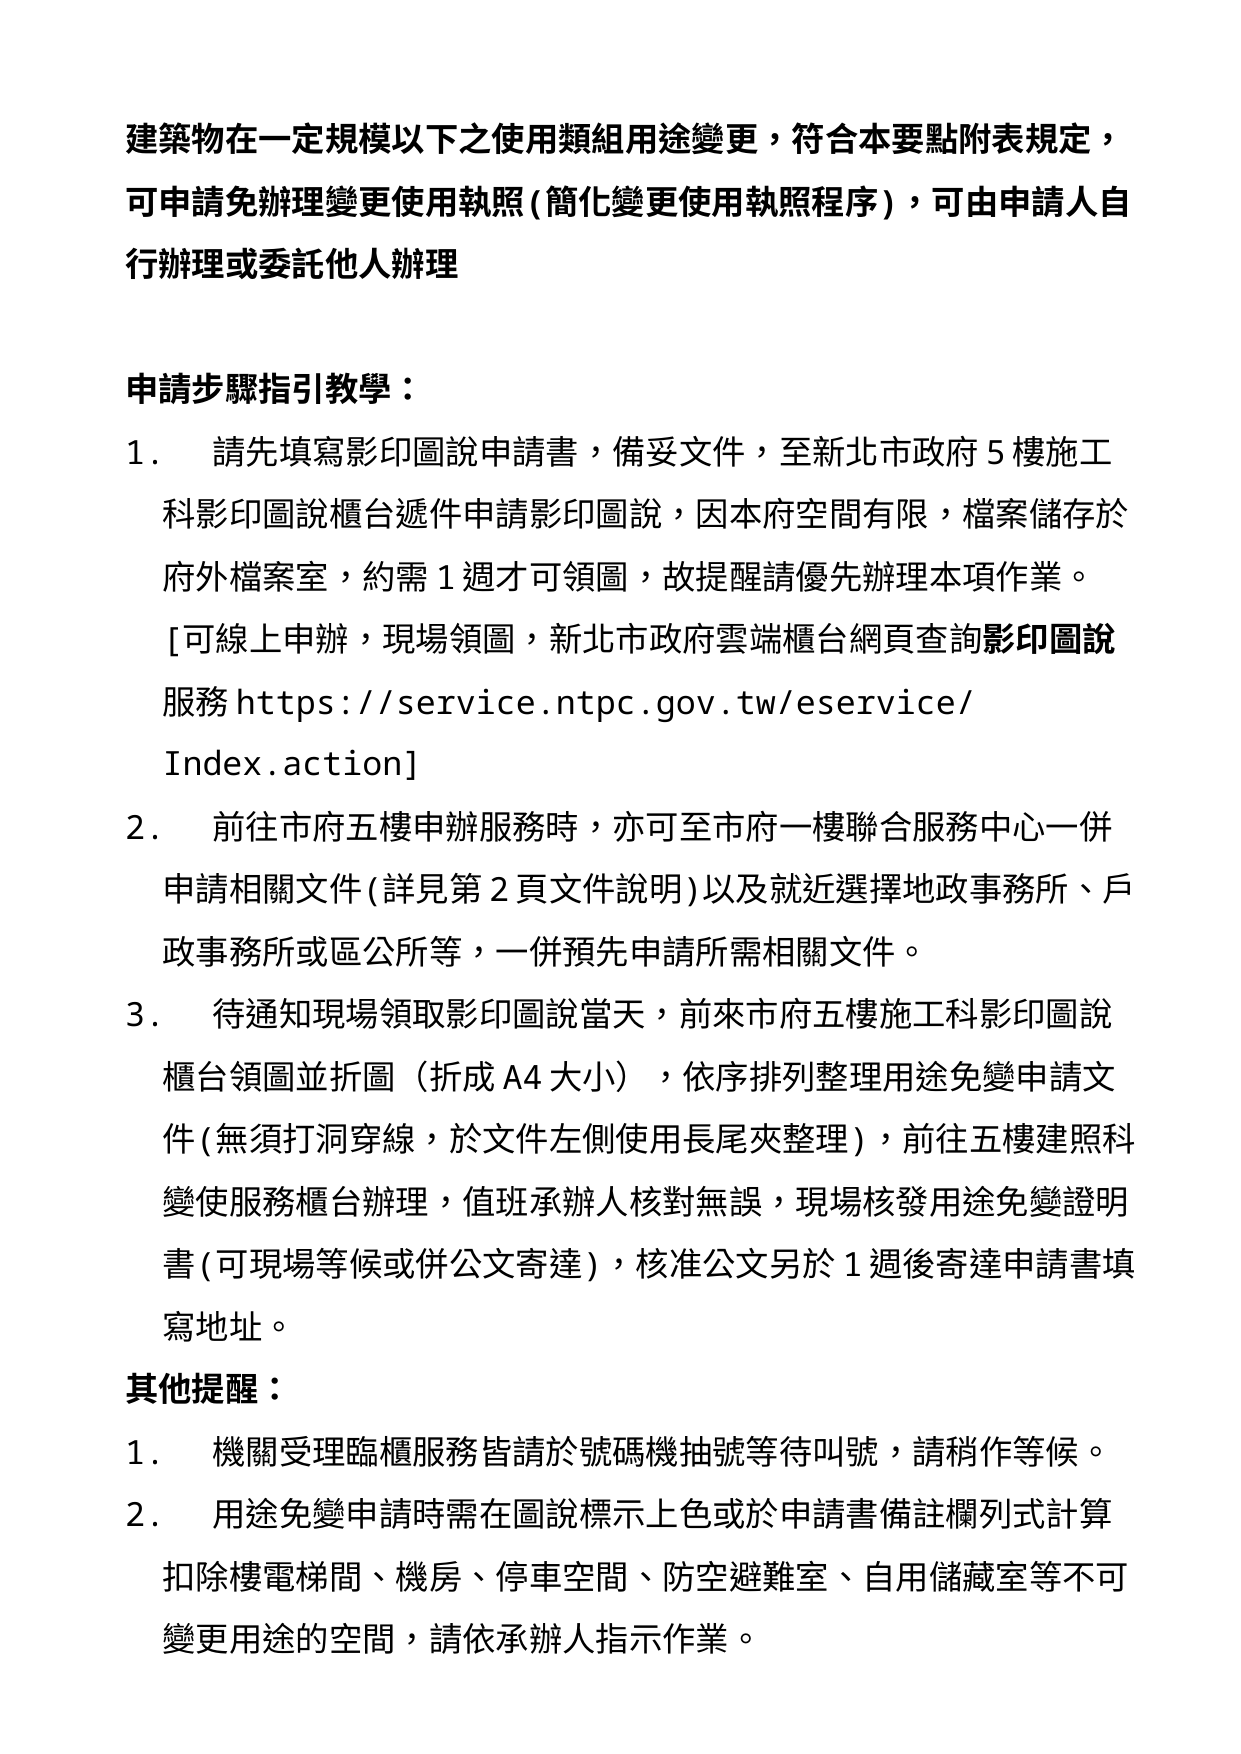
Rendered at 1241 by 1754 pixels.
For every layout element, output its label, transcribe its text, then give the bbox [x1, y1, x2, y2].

text 申請步驟指引教學： [125, 346, 1140, 408]
text 建築物在一定規模以下之使用類組用途變更，符合本要點附表規定，可申請免辦理變更使用執照(簡化變更使用執照程序)，可由申請人自行辦理或委託他人辦理 [125, 96, 1140, 283]
list 機關受理臨櫃服務皆請於號碼機抽號等待叫號，請稍作等候。 [125, 1408, 1140, 1471]
text 其他提醒： [125, 1346, 1140, 1408]
list 用途免變申請時需在圖說標示上色或於申請書備註欄列式計算扣除樓電梯間、機房、停車空間、防空避難室、自用儲藏室等不可變更用途的空間，請依承辦人指示作業。 [125, 1471, 1140, 1658]
list 待通知現場領取影印圖說當天，前來市府五樓施工科影印圖說櫃台領圖並折圖（折成A4大小），依序排列整理用途免變申請文件(無須打洞穿線，於文件左側使用長尾夾整理)，前往五樓建照科變使服務櫃台辦理，值班承辦人核對無誤，現場核發用途免變證明書(可現場等候或併公文寄達)，核准公文另於1週後寄達申請書填寫地址。 [125, 971, 1140, 1346]
text [可線上申辦，現場領圖，新北市政府雲端櫃台網頁查詢影印圖說服務https://service.ntpc.gov.tw/eservice/Index.action] [162, 596, 1140, 783]
list 前往市府五樓申辦服務時，亦可至市府一樓聯合服務中心一併申請相關文件(詳見第2頁文件說明)以及就近選擇地政事務所、戶政事務所或區公所等，一併預先申請所需相關文件。 [125, 783, 1140, 971]
list 請先填寫影印圖說申請書，備妥文件，至新北市政府5樓施工科影印圖說櫃台遞件申請影印圖說，因本府空間有限，檔案儲存於府外檔案室，約需1週才可領圖，故提醒請優先辦理本項作業。 [125, 408, 1140, 596]
